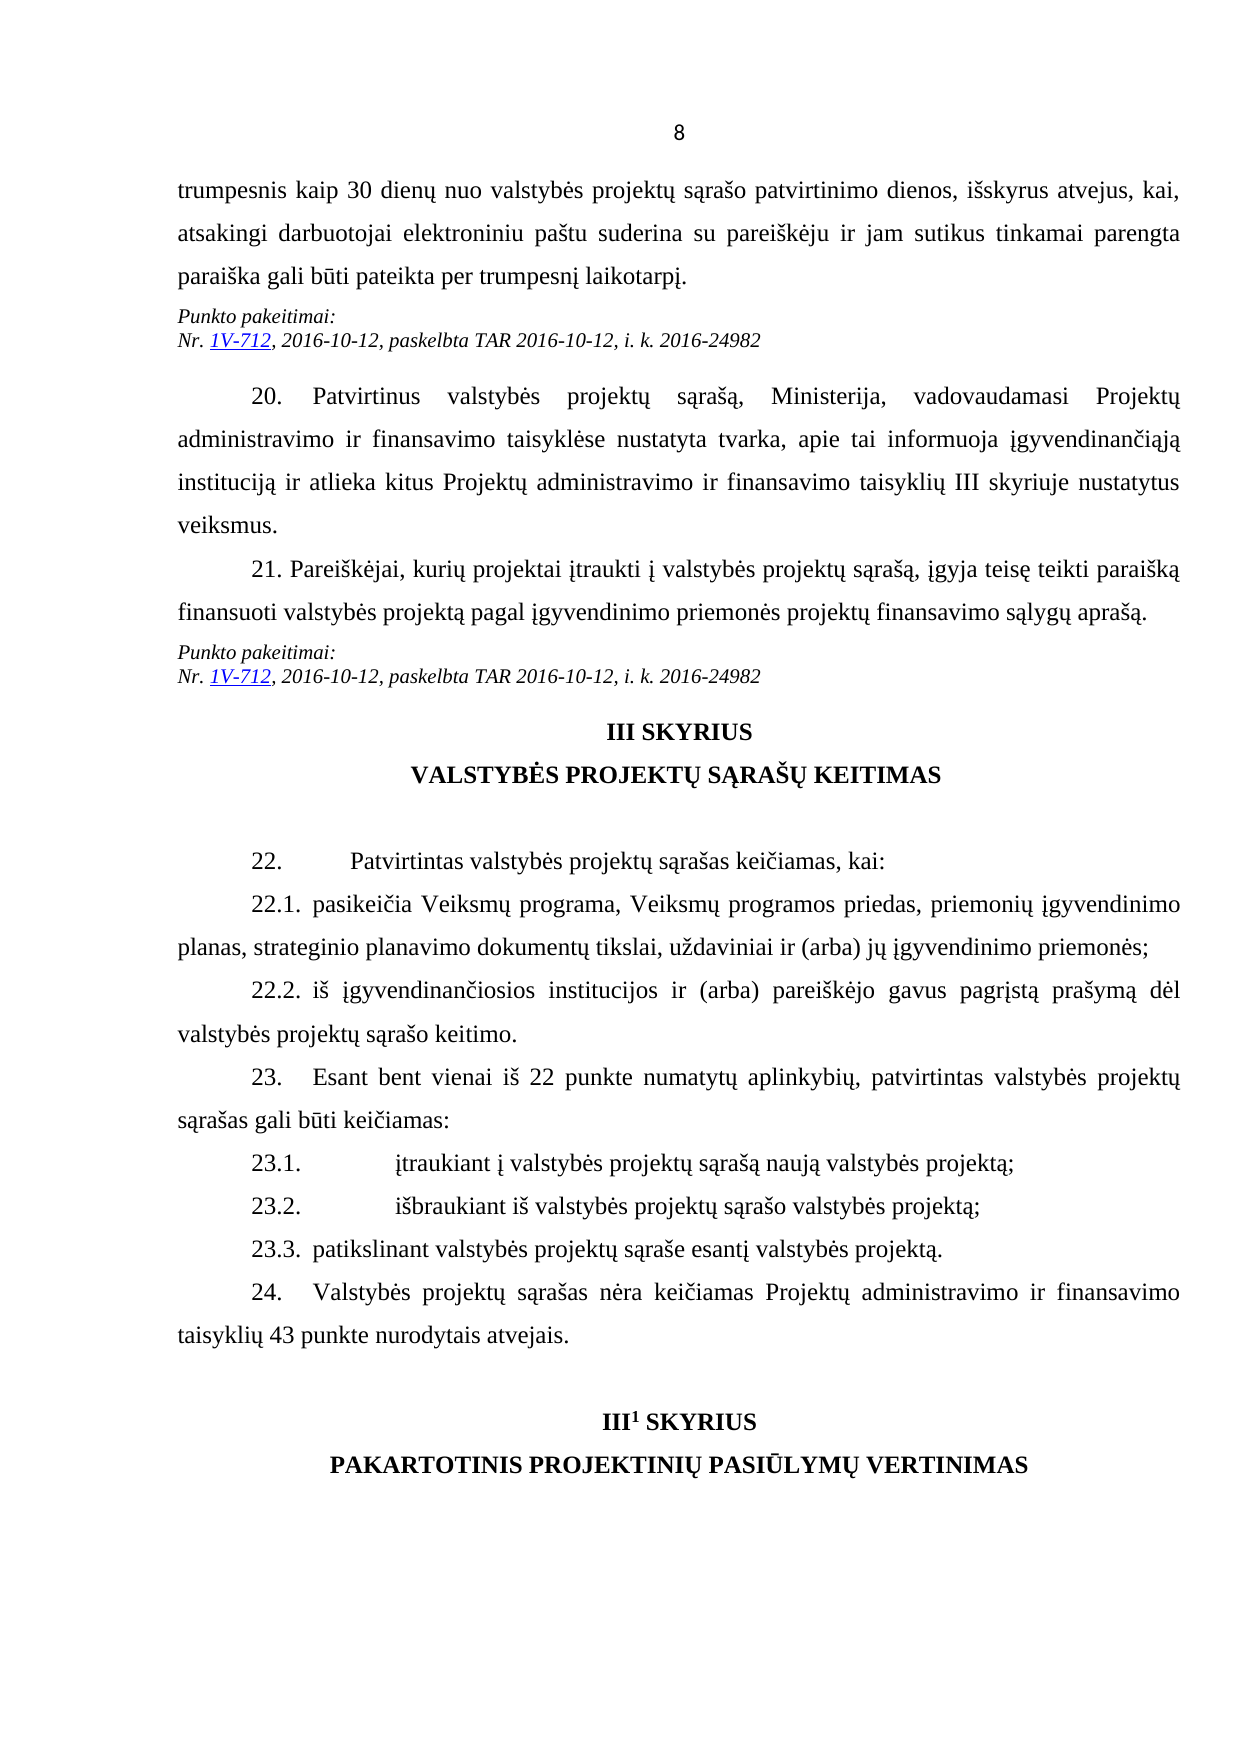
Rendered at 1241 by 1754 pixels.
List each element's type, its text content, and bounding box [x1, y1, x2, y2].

text 22.1. pasikeičia Veiksmų programa, Veiksmų programos priedas, priemonių įgyvendinimo planas, strateginio planavimo dokumentų tikslai, uždaviniai ir (arba) jų įgyvendinimo priemonės; [177, 889, 1181, 961]
text VALSTYBĖS PROJEKTŲ SĄRAŠŲ KEITIMAS [177, 760, 1181, 789]
text 24. Valstybės projektų sąrašas nėra keičiamas Projektų administravimo ir finansavimo taisyklių 43 punkte nurodytais atvejais. [177, 1277, 1181, 1349]
text Punkto pakeitimai: [177, 304, 1181, 328]
text PAKARTOTINIS PROJEKTINIŲ PASIŪLYMŲ VERTINIMAS [177, 1450, 1181, 1479]
text 22. Patvirtintas valstybės projektų sąrašas keičiamas, kai: [215, 846, 1181, 875]
text Punkto pakeitimai: [177, 640, 1181, 664]
text Nr. 1V-712, 2016-10-12, paskelbta TAR 2016-10-12, i. k. 2016-24982 [177, 664, 1181, 688]
text trumpesnis kaip 30 dienų nuo valstybės projektų sąrašo patvirtinimo dienos, išskyrus atvejus, kai, atsakingi darbuotojai elektroniniu paštu suderina su pareiškėju ir jam sutikus tinkamai parengta paraiška gali būti pateikta per trumpesnį laikotarpį. [177, 175, 1181, 290]
text 20. Patvirtinus valstybės projektų sąrašą, Ministerija, vadovaudamasi Projektų administravimo ir finansavimo taisyklėse nustatyta tvarka, apie tai informuoja įgyvendinančiąją instituciją ir atlieka kitus Projektų administravimo ir finansavimo taisyklių III skyriuje nustatytus veiksmus. [177, 381, 1181, 539]
text 23.3. patikslinant valstybės projektų sąraše esantį valstybės projektą. [177, 1234, 1181, 1263]
text 23. Esant bent vienai iš 22 punkte numatytų aplinkybių, patvirtintas valstybės projektų sąrašas gali būti keičiamas: [177, 1062, 1181, 1134]
text 23.2. išbraukiant iš valstybės projektų sąrašo valstybės projektą; [251, 1191, 1181, 1220]
text 23.1. įtraukiant į valstybės projektų sąrašą naują valstybės projektą; [251, 1148, 1181, 1177]
text Nr. 1V-712, 2016-10-12, paskelbta TAR 2016-10-12, i. k. 2016-24982 [177, 328, 1181, 352]
text III1 SKYRIUS [177, 1407, 1181, 1436]
text 21. Pareiškėjai, kurių projektai įtraukti į valstybės projektų sąrašą, įgyja teisę teikti paraišką finansuoti valstybės projektą pagal įgyvendinimo priemonės projektų finansavimo sąlygų aprašą. [177, 554, 1181, 626]
text III SKYRIUS [177, 717, 1181, 746]
text 22.2. iš įgyvendinančiosios institucijos ir (arba) pareiškėjo gavus pagrįstą prašymą dėl valstybės projektų sąrašo keitimo. [177, 976, 1181, 1047]
